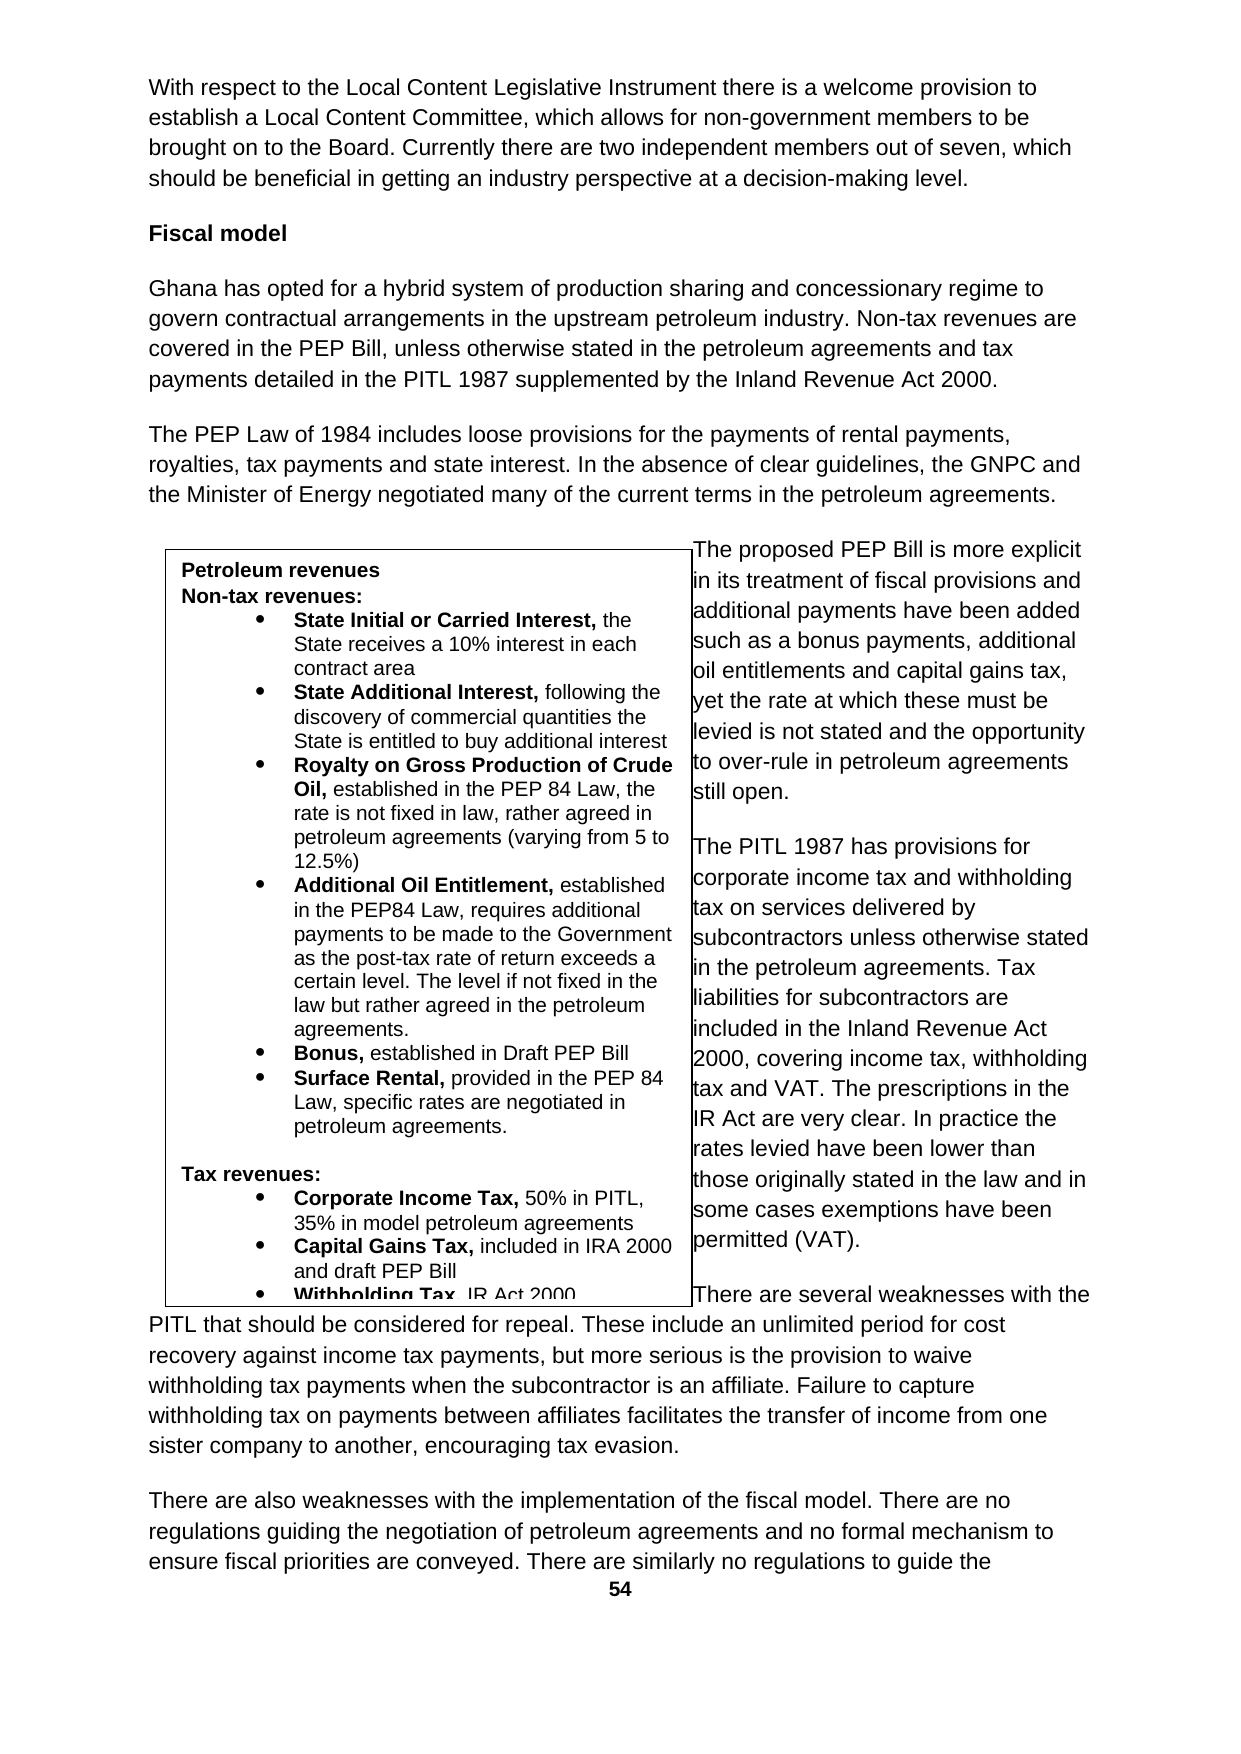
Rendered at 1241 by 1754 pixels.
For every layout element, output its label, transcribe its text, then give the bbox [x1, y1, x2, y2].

text The PITL 1987 has provisions for corporate income tax and withholding tax on services delivered by subcontractors unless otherwise stated in the petroleum agreements. Tax liabilities for subcontractors are included in the Inland Revenue Act 2000, covering income tax, withholding tax and VAT. The prescriptions in the IR Act are very clear. In practice the rates levied have been lower than those originally stated in the law and in some cases exemptions have been permitted (VAT). [693, 833, 1092, 1252]
list Capital Gains Tax, included in IRA 2000 and draft PEP Bill [256, 1234, 676, 1283]
text Petroleum revenues [181, 557, 676, 581]
list Royalty on Gross Production of Crude Oil, established in the PEP 84 Law, the rate is not fixed in law, rather agreed in petroleum agreements (varying from 5 to 12.5%) [256, 753, 676, 873]
list Corporate Income Tax, 50% in PITL, 35% in model petroleum agreements [256, 1186, 676, 1234]
text With respect to the Local Content Legislative Instrument there is a welcome provision to establish a Local Content Committee, which allows for non-government members to be brought on to the Board. Currently there are two independent members out of seven, which should be beneficial in getting an industry perspective at a decision-making level. [148, 74, 1092, 191]
text Non-tax revenues: [181, 584, 676, 608]
list State Additional Interest, following the discovery of commercial quantities the State is entitled to buy additional interest [256, 680, 676, 753]
list Surface Rental, provided in the PEP 84 Law, specific rates are negotiated in petroleum agreements. [256, 1066, 676, 1138]
list Withholding Tax, IR Act 2000 [256, 1283, 676, 1298]
text There are several weaknesses with the PITL that should be considered for repeal. These include an unlimited period for cost recovery against income tax payments, but more serious is the provision to waive withholding tax payments when the subcontractor is an affiliate. Failure to capture withholding tax on payments between affiliates facilitates the transfer of income from one sister company to another, encouraging tax evasion. [148, 1281, 1092, 1458]
text The proposed PEP Bill is more explicit in its treatment of fiscal provisions and additional payments have been added such as a bonus payments, additional oil entitlements and capital gains tax, yet the rate at which these must be levied is not stated and the opportunity to over-rule in petroleum agreements still open. [148, 536, 1092, 1307]
text Fiscal model [148, 220, 1092, 246]
list Bonus, established in Draft PEP Bill [256, 1041, 676, 1066]
text The PEP Law of 1984 includes loose provisions for the payments of rental payments, royalties, tax payments and state interest. In the absence of clear guidelines, the GNPC and the Minister of Energy negotiated many of the current terms in the petroleum agreements. [148, 421, 1092, 507]
list Additional Oil Entitlement, established in the PEP84 Law, requires additional payments to be made to the Government as the post-tax rate of return exceeds a certain level. The level if not fixed in the law but rather agreed in the petroleum agreements. [256, 873, 676, 1041]
text Ghana has opted for a hybrid system of production sharing and concessionary regime to govern contractual arrangements in the upstream petroleum industry. Non-tax revenues are covered in the PEP Bill, unless otherwise stated in the petroleum agreements and tax payments detailed in the PITL 1987 supplemented by the Inland Revenue Act 2000. [148, 275, 1092, 392]
text Tax revenues: [181, 1162, 676, 1186]
list State Initial or Carried Interest, the State receives a 10% interest in each contract area [256, 608, 676, 680]
text There are also weaknesses with the implementation of the fiscal model. There are no regulations guiding the negotiation of petroleum agreements and no formal mechanism to ensure fiscal priorities are conveyed. There are similarly no regulations to guide the [148, 1487, 1092, 1574]
